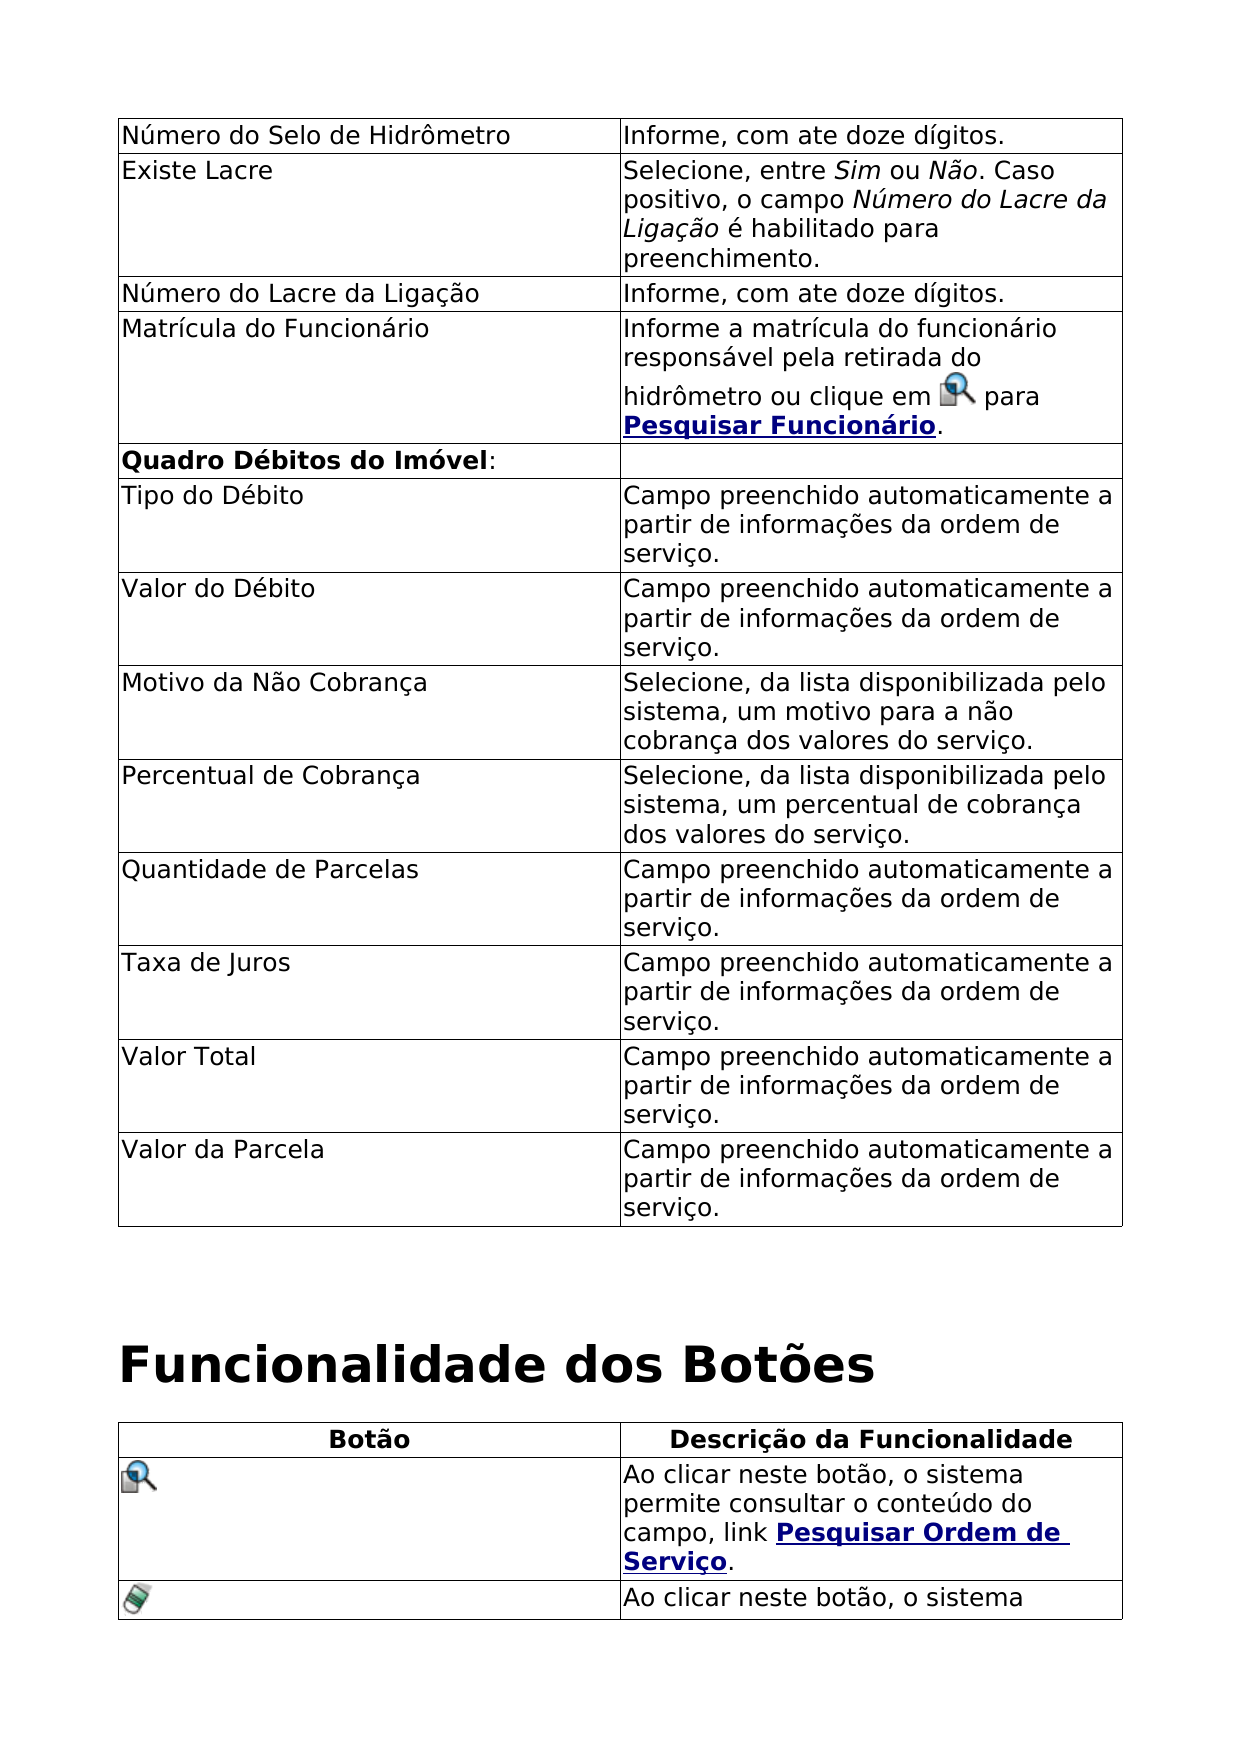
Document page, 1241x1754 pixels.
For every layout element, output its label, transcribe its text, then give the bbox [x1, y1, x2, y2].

table_cell Selecione, da lista disponibilizada pelo sistema, um motivo para a não cobrança dos valores do serviço. [621, 666, 1122, 758]
table_cell Ao clicar neste botão, o sistema [621, 1581, 1122, 1618]
table_cell Quadro Débitos do Imóvel: [119, 444, 620, 478]
table_cell Existe Lacre [119, 154, 620, 276]
table_cell Quantidade de Parcelas [119, 853, 620, 945]
table_cell Informe, com ate doze dígitos. [621, 119, 1122, 153]
table_cell Campo preenchido automaticamente a partir de informações da ordem de serviço. [621, 1040, 1122, 1132]
table_cell Campo preenchido automaticamente a partir de informações da ordem de serviço. [621, 946, 1122, 1039]
table_cell Selecione, da lista disponibilizada pelo sistema, um percentual de cobrança dos valores do serviço. [621, 760, 1122, 852]
table_cell Campo preenchido automaticamente a partir de informações da ordem de serviço. [621, 479, 1122, 572]
table_cell Percentual de Cobrança [119, 760, 620, 852]
table_cell [119, 1581, 620, 1618]
table_cell Matrícula do Funcionário [119, 312, 620, 443]
table_cell Campo preenchido automaticamente a partir de informações da ordem de serviço. [621, 1133, 1122, 1226]
subtitle Funcionalidade dos Botões [118, 1336, 1122, 1395]
table_cell Informe, com ate doze dígitos. [621, 277, 1122, 311]
picture [939, 372, 976, 406]
table_header Descrição da Funcionalidade [621, 1423, 1122, 1457]
table_cell Tipo do Débito [119, 479, 620, 572]
table_cell Selecione, entre Sim ou Não. Caso positivo, o campo Número do Lacre da Ligação é habilitado para preenchimento. [621, 154, 1122, 276]
table_cell Número do Selo de Hidrômetro [119, 119, 620, 153]
table_header Botão [119, 1423, 620, 1457]
table_cell Informe a matrícula do funcionário responsável pela retirada do hidrômetro ou clique em para Pesquisar Funcionário. [621, 312, 1122, 443]
table_cell Número do Lacre da Ligação [119, 277, 620, 311]
table_cell [621, 444, 1122, 478]
table_cell Valor do Débito [119, 573, 620, 665]
picture [121, 1582, 153, 1616]
table_cell Valor da Parcela [119, 1133, 620, 1226]
table_cell Campo preenchido automaticamente a partir de informações da ordem de serviço. [621, 853, 1122, 945]
picture [121, 1460, 157, 1493]
table_cell Ao clicar neste botão, o sistema permite consultar o conteúdo do campo, link Pesquisar Ordem de Serviço. [621, 1458, 1122, 1580]
table_cell [119, 1458, 620, 1580]
table_cell Motivo da Não Cobrança [119, 666, 620, 758]
table_cell Campo preenchido automaticamente a partir de informações da ordem de serviço. [621, 573, 1122, 665]
table_cell Valor Total [119, 1040, 620, 1132]
table_cell Taxa de Juros [119, 946, 620, 1039]
